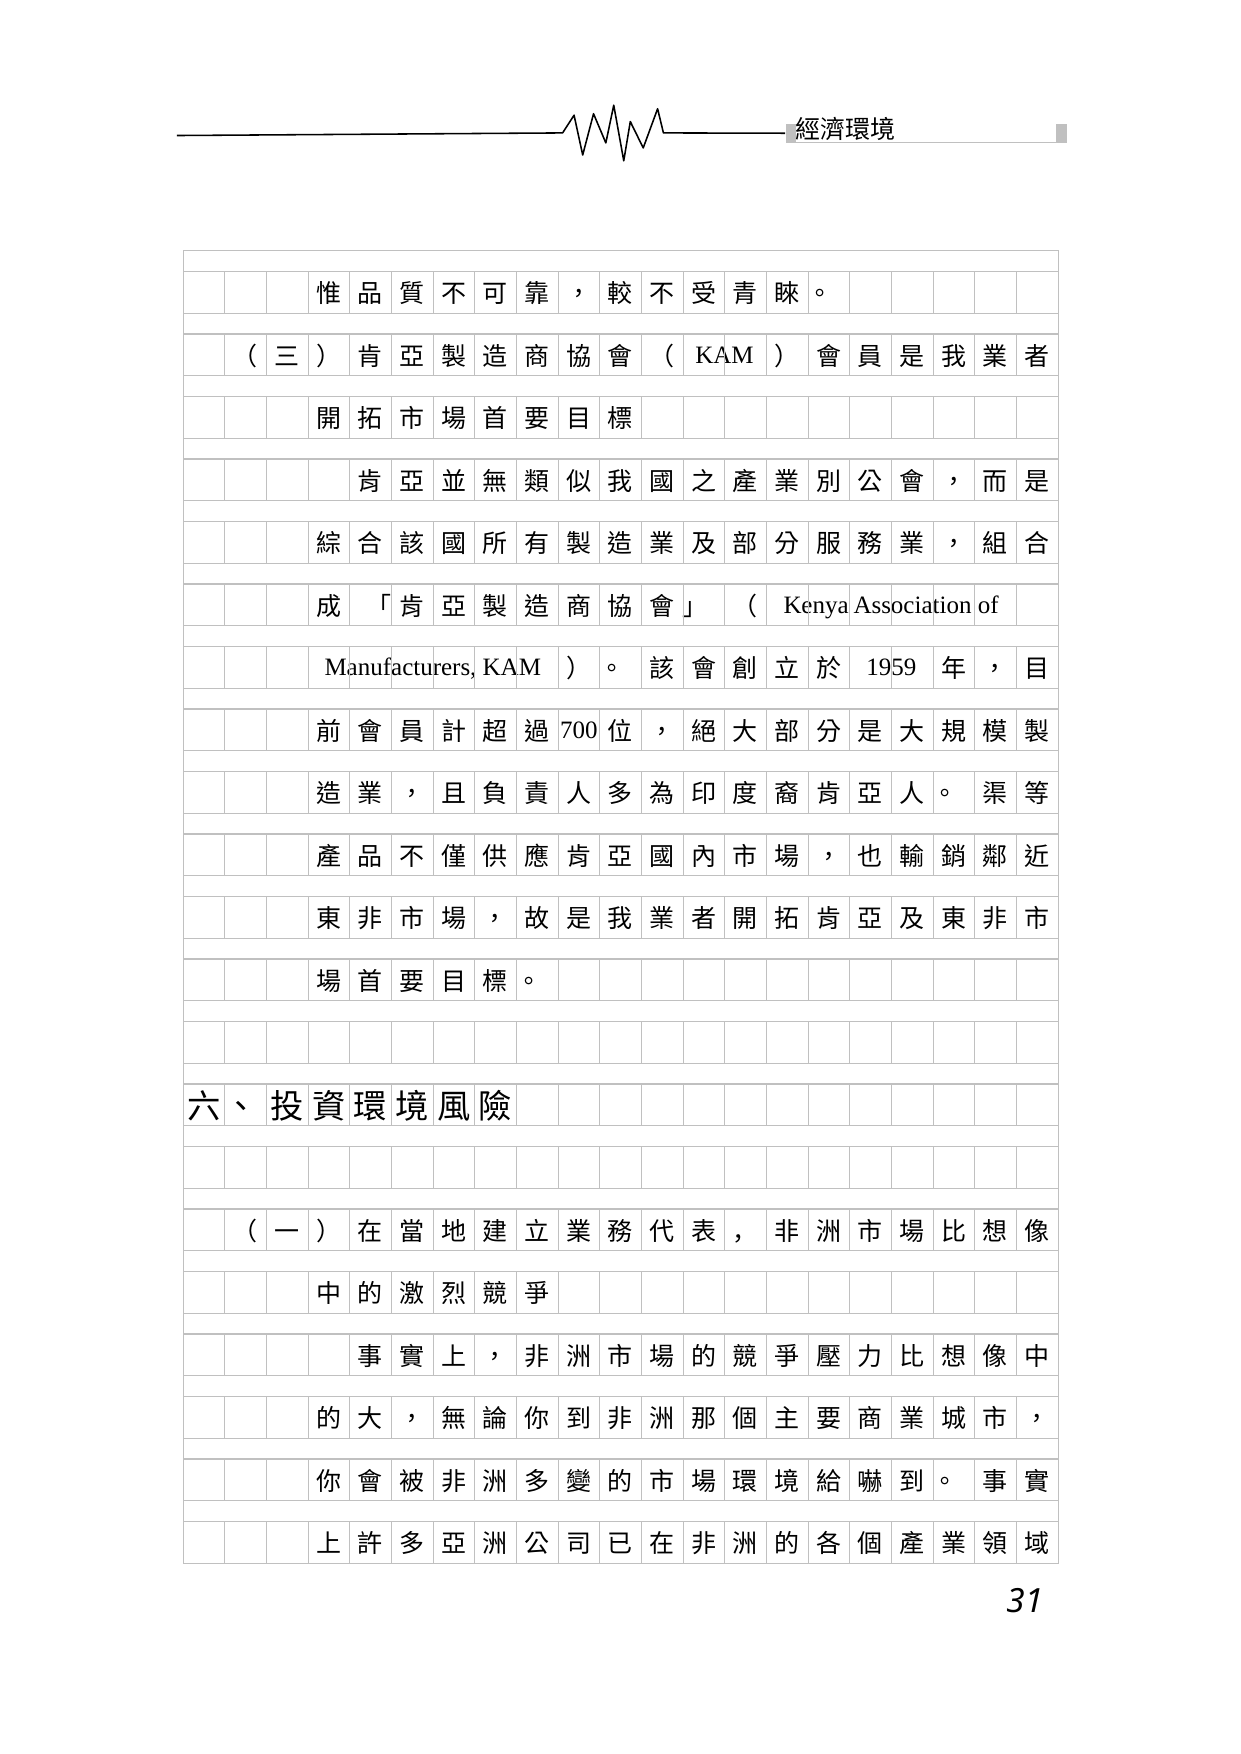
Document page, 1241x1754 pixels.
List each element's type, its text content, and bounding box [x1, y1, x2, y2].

text （三）肯亞製造商協會（KAM）會員是我業者開拓市場首要目標 [225, 335, 266, 375]
text （三）肯亞製造商協會（KAM）會員是我業者開拓市場首要目標 [309, 397, 349, 438]
text （三）肯亞製造商協會（KAM）會員是我業者開拓市場首要目標 [642, 397, 683, 438]
text 肯亞並無類似我國之產業別公會，而是綜合該國所有製造業及部分服務業，組合成「肯亞製造商協會」（Kenya Association of Manufacturers, KAM）。該會創立於1959年，目前會員計超過700位，絕大部分是大規模製造業，且負責人多為印度裔肯亞人。渠等產品不僅供應肯亞國內市場，也輸銷鄰近東非市場，故是我業者開拓肯亞及東非市場首要目標。 [281, 626, 1058, 646]
text 競 [475, 1272, 516, 1313]
text （三）肯亞製造商協會（KAM）會員是我業者開拓市場首要目標 [207, 376, 1058, 396]
text 資 [309, 1085, 349, 1125]
text ， [725, 1210, 766, 1250]
text 肯亞並無類似我國之產業別公會，而是綜合該國所有製造業及部分服務業，組合成「肯亞製造商協會」（Kenya Association of Manufacturers, KAM）。該會創立於1959年，目前會員計超過700位，絕大部分是大規模製造業，且負責人多為印度裔肯亞人。渠等產品不僅供應肯亞國內市場，也輸銷鄰近東非市場，故是我業者開拓肯亞及東非市場首要目標。 [281, 564, 1058, 583]
text （三）肯亞製造商協會（KAM）會員是我業者開拓市場首要目標 [850, 397, 891, 438]
text （三）肯亞製造商協會（KAM）會員是我業者開拓市場首要目標 [392, 335, 433, 375]
text 激 [392, 1272, 433, 1313]
text 環 [350, 1085, 391, 1125]
text 洲 [809, 1210, 849, 1250]
text （三）肯亞製造商協會（KAM）會員是我業者開拓市場首要目標 [975, 397, 1016, 438]
text 地 [434, 1210, 474, 1250]
text （三）肯亞製造商協會（KAM）會員是我業者開拓市場首要目標 [934, 397, 974, 438]
text 中 [309, 1272, 349, 1313]
text [809, 1085, 849, 1125]
text （三）肯亞製造商協會（KAM）會員是我業者開拓市場首要目標 [809, 397, 849, 438]
text （三）肯亞製造商協會（KAM）會員是我業者開拓市場首要目標 [517, 335, 558, 375]
text [975, 1085, 1016, 1125]
text [892, 1272, 933, 1313]
text （三）肯亞製造商協會（KAM）會員是我業者開拓市場首要目標 [975, 335, 1016, 375]
text （三）肯亞製造商協會（KAM）會員是我業者開拓市場首要目標 [475, 335, 516, 375]
text [559, 1085, 599, 1125]
text [600, 1085, 641, 1125]
text 代 [642, 1210, 683, 1250]
text 建 [475, 1210, 516, 1250]
text （ [225, 1210, 266, 1250]
text [1017, 1085, 1058, 1125]
text [684, 1085, 724, 1125]
text [934, 1085, 974, 1125]
text （三）肯亞製造商協會（KAM）會員是我業者開拓市場首要目標 [725, 335, 766, 375]
text [207, 1189, 1058, 1208]
text [767, 1272, 808, 1313]
text （三）肯亞製造商協會（KAM）會員是我業者開拓市場首要目標 [725, 397, 766, 438]
text （三）肯亞製造商協會（KAM）會員是我業者開拓市場首要目標 [225, 397, 266, 438]
text 非 [767, 1210, 808, 1250]
text （三）肯亞製造商協會（KAM）會員是我業者開拓市場首要目標 [850, 335, 891, 375]
text 肯亞並無類似我國之產業別公會，而是綜合該國所有製造業及部分服務業，組合成「肯亞製造商協會」（Kenya Association of Manufacturers, KAM）。該會創立於1959年，目前會員計超過700位，絕大部分是大規模製造業，且負責人多為印度裔肯亞人。渠等產品不僅供應肯亞國內市場，也輸銷鄰近東非市場，故是我業者開拓肯亞及東非市場首要目標。 [281, 876, 1058, 896]
text 肯亞並無類似我國之產業別公會，而是綜合該國所有製造業及部分服務業，組合成「肯亞製造商協會」（Kenya Association of Manufacturers, KAM）。該會創立於1959年，目前會員計超過700位，絕大部分是大規模製造業，且負責人多為印度裔肯亞人。渠等產品不僅供應肯亞國內市場，也輸銷鄰近東非市場，故是我業者開拓肯亞及東非市場首要目標。 [281, 439, 1058, 458]
text 市 [850, 1210, 891, 1250]
text （三）肯亞製造商協會（KAM）會員是我業者開拓市場首要目標 [309, 335, 349, 375]
text [642, 1085, 683, 1125]
text [225, 1272, 266, 1313]
text ） [309, 1210, 349, 1250]
text [517, 1085, 558, 1125]
text [809, 1272, 849, 1313]
text 像 [1017, 1210, 1058, 1250]
text （三）肯亞製造商協會（KAM）會員是我業者開拓市場首要目標 [600, 335, 641, 375]
text （三）肯亞製造商協會（KAM）會員是我業者開拓市場首要目標 [809, 335, 849, 375]
text （三）肯亞製造商協會（KAM）會員是我業者開拓市場首要目標 [350, 397, 391, 438]
text （三）肯亞製造商協會（KAM）會員是我業者開拓市場首要目標 [600, 397, 641, 438]
text 場 [892, 1210, 933, 1250]
text 想 [975, 1210, 1016, 1250]
text （三）肯亞製造商協會（KAM）會員是我業者開拓市場首要目標 [207, 314, 1058, 333]
text （三）肯亞製造商協會（KAM）會員是我業者開拓市場首要目標 [684, 335, 724, 375]
text 風 [434, 1085, 474, 1125]
text [642, 1272, 683, 1313]
text 爭 [517, 1272, 558, 1313]
text （三）肯亞製造商協會（KAM）會員是我業者開拓市場首要目標 [434, 397, 474, 438]
text （三）肯亞製造商協會（KAM）會員是我業者開拓市場首要目標 [892, 397, 933, 438]
text （三）肯亞製造商協會（KAM）會員是我業者開拓市場首要目標 [934, 335, 974, 375]
text [892, 1085, 933, 1125]
text （三）肯亞製造商協會（KAM）會員是我業者開拓市場首要目標 [767, 335, 808, 375]
text 事實上，非洲市場的競爭壓力比想像中的大，無論你到非洲那個主要商業城市，你會被非洲多變的市場環境給嚇到。事實上許多亞洲公司已在非洲的各個產業領域中占有不錯地位，像是日本汽車廠的豐田、日產或韓國手機及家電的三星、樂金及中國大陸電腦的華為與聯想等都已在市場上扮演重要的領先地位。這些市場領導者不但享受非洲人口成長的紅利與中產階級購買力提升所帶來的商機，同時也掌握了政府標案與經濟成長的推動。 [281, 1439, 1058, 1458]
text [725, 1272, 766, 1313]
text 肯亞並無類似我國之產業別公會，而是綜合該國所有製造業及部分服務業，組合成「肯亞製造商協會」（Kenya Association of Manufacturers, KAM）。該會創立於1959年，目前會員計超過700位，絕大部分是大規模製造業，且負責人多為印度裔肯亞人。渠等產品不僅供應肯亞國內市場，也輸銷鄰近東非市場，故是我業者開拓肯亞及東非市場首要目標。 [281, 814, 1058, 833]
text 務 [600, 1210, 641, 1250]
text 肯亞並無類似我國之產業別公會，而是綜合該國所有製造業及部分服務業，組合成「肯亞製造商協會」（Kenya Association of Manufacturers, KAM）。該會創立於1959年，目前會員計超過700位，絕大部分是大規模製造業，且負責人多為印度裔肯亞人。渠等產品不僅供應肯亞國內市場，也輸銷鄰近東非市場，故是我業者開拓肯亞及東非市場首要目標。 [281, 751, 1058, 771]
text （三）肯亞製造商協會（KAM）會員是我業者開拓市場首要目標 [434, 335, 474, 375]
text 肯亞並無類似我國之產業別公會，而是綜合該國所有製造業及部分服務業，組合成「肯亞製造商協會」（Kenya Association of Manufacturers, KAM）。該會創立於1959年，目前會員計超過700位，絕大部分是大規模製造業，且負責人多為印度裔肯亞人。渠等產品不僅供應肯亞國內市場，也輸銷鄰近東非市場，故是我業者開拓肯亞及東非市場首要目標。 [281, 689, 1058, 708]
text （三）肯亞製造商協會（KAM）會員是我業者開拓市場首要目標 [392, 397, 433, 438]
text 表 [684, 1210, 724, 1250]
text [767, 1085, 808, 1125]
text [207, 1210, 224, 1250]
text （三）肯亞製造商協會（KAM）會員是我業者開拓市場首要目標 [642, 335, 683, 375]
text 境 [392, 1085, 433, 1125]
text （三）肯亞製造商協會（KAM）會員是我業者開拓市場首要目標 [767, 397, 808, 438]
text [684, 1272, 724, 1313]
text （三）肯亞製造商協會（KAM）會員是我業者開拓市場首要目標 [1017, 335, 1058, 375]
text 當 [392, 1210, 433, 1250]
text [600, 1272, 641, 1313]
text 的 [350, 1272, 391, 1313]
text （三）肯亞製造商協會（KAM）會員是我業者開拓市場首要目標 [207, 397, 224, 438]
text （三）肯亞製造商協會（KAM）會員是我業者開拓市場首要目標 [350, 335, 391, 375]
text [207, 1272, 224, 1313]
text [184, 1064, 1058, 1083]
text 事實上，非洲市場的競爭壓力比想像中的大，無論你到非洲那個主要商業城市，你會被非洲多變的市場環境給嚇到。事實上許多亞洲公司已在非洲的各個產業領域中占有不錯地位，像是日本汽車廠的豐田、日產或韓國手機及家電的三星、樂金及中國大陸電腦的華為與聯想等都已在市場上扮演重要的領先地位。這些市場領導者不但享受非洲人口成長的紅利與中產階級購買力提升所帶來的商機，同時也掌握了政府標案與經濟成長的推動。 [281, 1314, 1058, 1333]
text （三）肯亞製造商協會（KAM）會員是我業者開拓市場首要目標 [684, 397, 724, 438]
text 業 [559, 1210, 599, 1250]
text [850, 1272, 891, 1313]
text 在 [350, 1210, 391, 1250]
text [207, 1251, 1058, 1271]
text 一 [267, 1210, 308, 1250]
text [559, 1272, 599, 1313]
text （三）肯亞製造商協會（KAM）會員是我業者開拓市場首要目標 [517, 397, 558, 438]
text （三）肯亞製造商協會（KAM）會員是我業者開拓市場首要目標 [267, 397, 308, 438]
text 比 [934, 1210, 974, 1250]
text 烈 [434, 1272, 474, 1313]
text 事實上，非洲市場的競爭壓力比想像中的大，無論你到非洲那個主要商業城市，你會被非洲多變的市場環境給嚇到。事實上許多亞洲公司已在非洲的各個產業領域中占有不錯地位，像是日本汽車廠的豐田、日產或韓國手機及家電的三星、樂金及中國大陸電腦的華為與聯想等都已在市場上扮演重要的領先地位。這些市場領導者不但享受非洲人口成長的紅利與中產階級購買力提升所帶來的商機，同時也掌握了政府標案與經濟成長的推動。 [281, 1376, 1058, 1396]
text [934, 1272, 974, 1313]
text 立 [517, 1210, 558, 1250]
text （三）肯亞製造商協會（KAM）會員是我業者開拓市場首要目標 [892, 335, 933, 375]
text 、 [225, 1085, 266, 1125]
text 事實上，非洲市場的競爭壓力比想像中的大，無論你到非洲那個主要商業城市，你會被非洲多變的市場環境給嚇到。事實上許多亞洲公司已在非洲的各個產業領域中占有不錯地位，像是日本汽車廠的豐田、日產或韓國手機及家電的三星、樂金及中國大陸電腦的華為與聯想等都已在市場上扮演重要的領先地位。這些市場領導者不但享受非洲人口成長的紅利與中產階級購買力提升所帶來的商機，同時也掌握了政府標案與經濟成長的推動。 [281, 1501, 1058, 1521]
text 若與他們旅居在烏干達及坦尚尼亞同胞之遭遇相較，在肯亞之印度後裔算是較幸運者。這些印度人也深知他們的「客居」身份，故一切均低調行事。他們秉持先民勤奮努力之精神，在東非開闢了另一個天地，其中許多人並富甲一方。這些印度裔肯亞商人個性純樸，作風殷實，工作勤奮。他們對我臺灣機器產品印象很好，認為品質優良，不輸歐洲同級貨品，而價格則僅為其二分之一或甚至僅三分之一。中國大陸機器價格雖然較我臺灣機器便宜，惟品質不可靠，較不受青睞。 [281, 251, 1058, 271]
text （三）肯亞製造商協會（KAM）會員是我業者開拓市場首要目標 [1017, 397, 1058, 438]
text [1017, 1272, 1058, 1313]
text [725, 1085, 766, 1125]
text 險 [475, 1085, 516, 1125]
text 投 [267, 1085, 308, 1125]
text [850, 1085, 891, 1125]
text 肯亞並無類似我國之產業別公會，而是綜合該國所有製造業及部分服務業，組合成「肯亞製造商協會」（Kenya Association of Manufacturers, KAM）。該會創立於1959年，目前會員計超過700位，絕大部分是大規模製造業，且負責人多為印度裔肯亞人。渠等產品不僅供應肯亞國內市場，也輸銷鄰近東非市場，故是我業者開拓肯亞及東非市場首要目標。 [281, 939, 1058, 958]
text [267, 1272, 308, 1313]
text 六 [184, 1085, 224, 1125]
text （三）肯亞製造商協會（KAM）會員是我業者開拓市場首要目標 [559, 335, 599, 375]
text 肯亞並無類似我國之產業別公會，而是綜合該國所有製造業及部分服務業，組合成「肯亞製造商協會」（Kenya Association of Manufacturers, KAM）。該會創立於1959年，目前會員計超過700位，絕大部分是大規模製造業，且負責人多為印度裔肯亞人。渠等產品不僅供應肯亞國內市場，也輸銷鄰近東非市場，故是我業者開拓肯亞及東非市場首要目標。 [281, 501, 1058, 521]
text （三）肯亞製造商協會（KAM）會員是我業者開拓市場首要目標 [475, 397, 516, 438]
text [975, 1272, 1016, 1313]
text （三）肯亞製造商協會（KAM）會員是我業者開拓市場首要目標 [207, 335, 224, 375]
text （三）肯亞製造商協會（KAM）會員是我業者開拓市場首要目標 [267, 335, 308, 375]
text （三）肯亞製造商協會（KAM）會員是我業者開拓市場首要目標 [559, 397, 599, 438]
